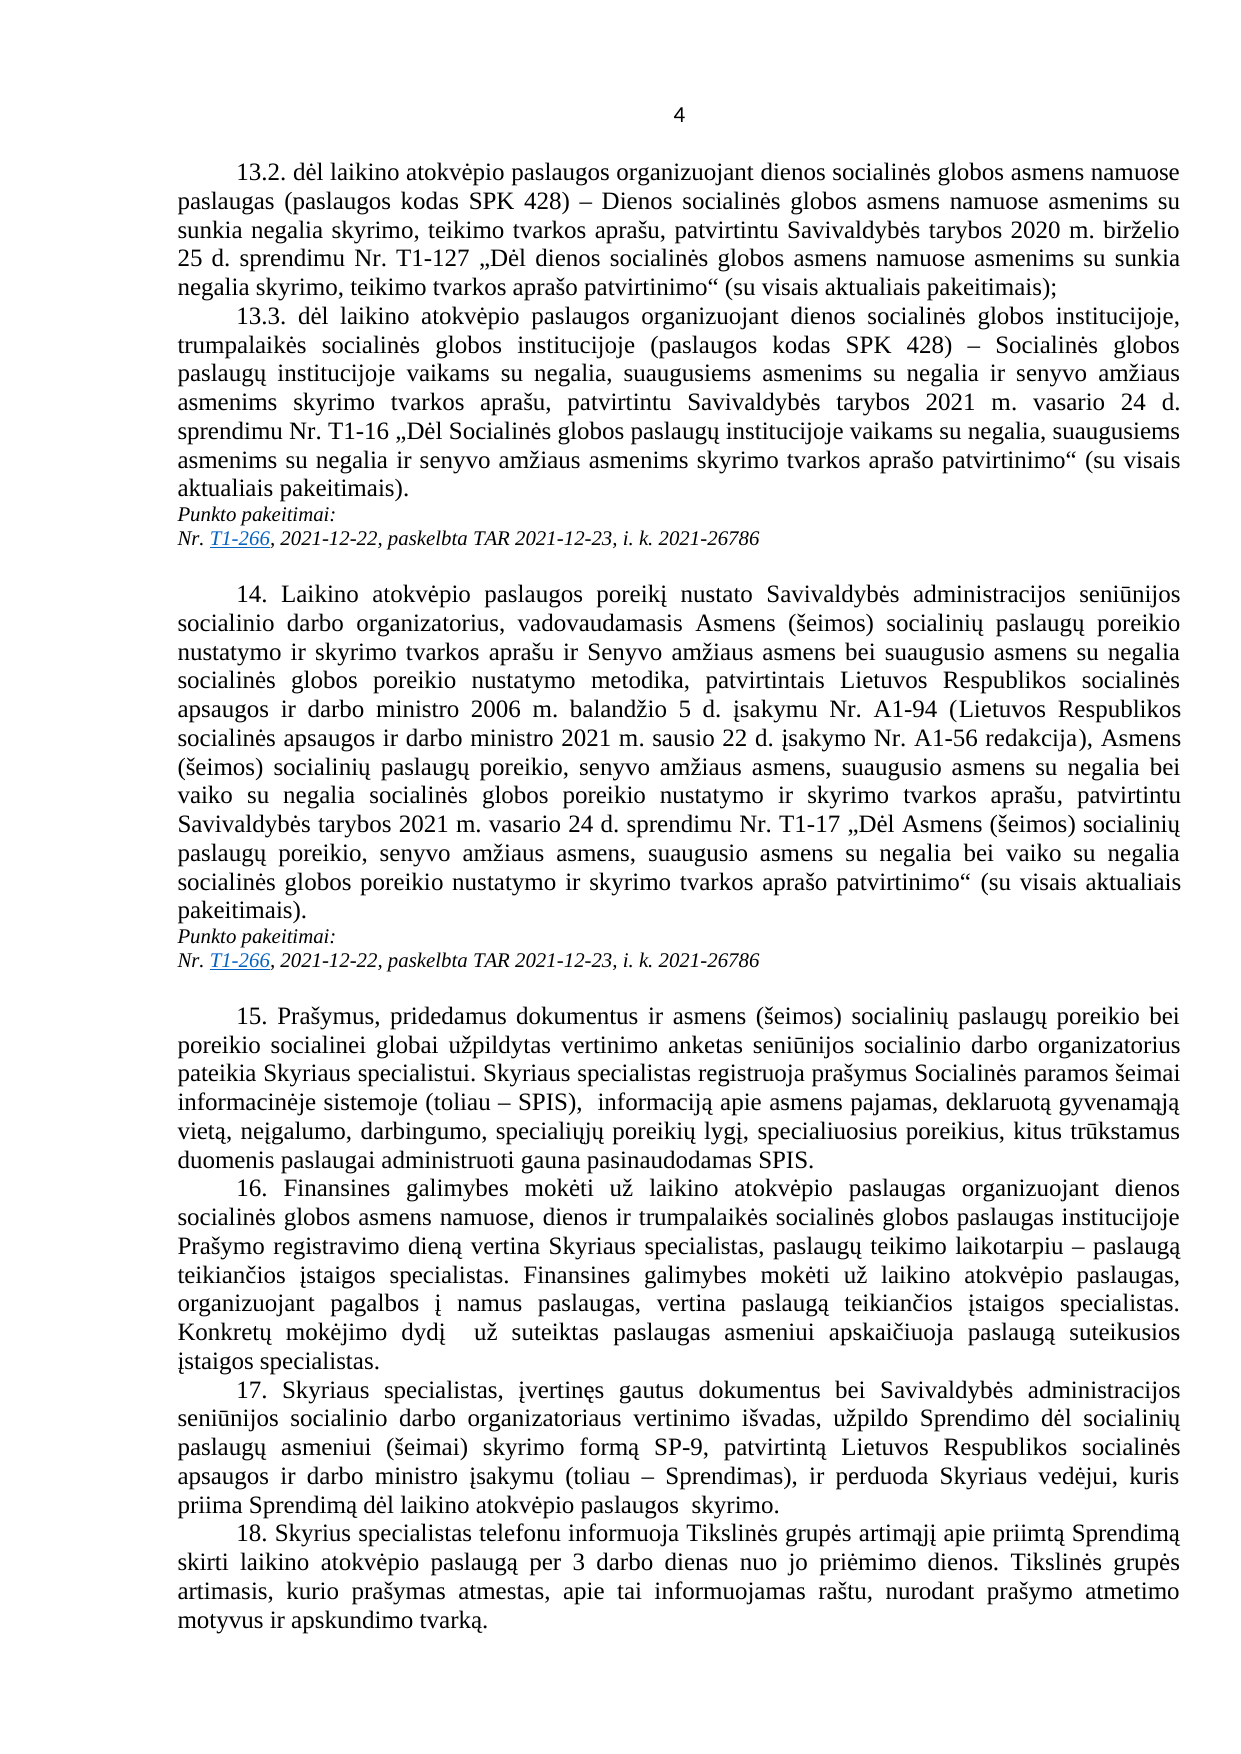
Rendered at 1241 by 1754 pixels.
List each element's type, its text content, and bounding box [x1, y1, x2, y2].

text 15. Prašymus, pridedamus dokumentus ir asmens (šeimos) socialinių paslaugų poreikio bei poreikio socialinei globai užpildytas vertinimo anketas seniūnijos socialinio darbo organizatorius pateikia Skyriaus specialistui. Skyriaus specialistas registruoja prašymus Socialinės paramos šeimai informacinėje sistemoje (toliau – SPIS), informaciją apie asmens pajamas, deklaruotą gyvenamąją vietą, neįgalumo, darbingumo, specialiųjų poreikių lygį, specialiuosius poreikius, kitus trūkstamus duomenis paslaugai administruoti gauna pasinaudodamas SPIS. [177, 1001, 1181, 1173]
text Punkto pakeitimai: [177, 502, 1181, 526]
text 16. Finansines galimybes mokėti už laikino atokvėpio paslaugas organizuojant dienos socialinės globos asmens namuose, dienos ir trumpalaikės socialinės globos paslaugas institucijoje Prašymo registravimo dieną vertina Skyriaus specialistas, paslaugų teikimo laikotarpiu – paslaugą teikiančios įstaigos specialistas. Finansines galimybes mokėti už laikino atokvėpio paslaugas, organizuojant pagalbos į namus paslaugas, vertina paslaugą teikiančios įstaigos specialistas. Konkretų mokėjimo dydį už suteiktas paslaugas asmeniui apskaičiuoja paslaugą suteikusios įstaigos specialistas. [177, 1173, 1181, 1375]
text 13.2. dėl laikino atokvėpio paslaugos organizuojant dienos socialinės globos asmens namuose paslaugas (paslaugos kodas SPK 428) – Dienos socialinės globos asmens namuose asmenims su sunkia negalia skyrimo, teikimo tvarkos aprašu, patvirtintu Savivaldybės tarybos 2020 m. birželio 25 d. sprendimu Nr. T1-127 „Dėl dienos socialinės globos asmens namuose asmenims su sunkia negalia skyrimo, teikimo tvarkos aprašo patvirtinimo“ (su visais aktualiais pakeitimais); [177, 157, 1181, 301]
text 18. Skyrius specialistas telefonu informuoja Tikslinės grupės artimąjį apie priimtą Sprendimą skirti laikino atokvėpio paslaugą per 3 darbo dienas nuo jo priėmimo dienos. Tikslinės grupės artimasis, kurio prašymas atmestas, apie tai informuojamas raštu, nurodant prašymo atmetimo motyvus ir apskundimo tvarką. [177, 1518, 1181, 1633]
text 17. Skyriaus specialistas, įvertinęs gautus dokumentus bei Savivaldybės administracijos seniūnijos socialinio darbo organizatoriaus vertinimo išvadas, užpildo Sprendimo dėl socialinių paslaugų asmeniui (šeimai) skyrimo formą SP-9, patvirtintą Lietuvos Respublikos socialinės apsaugos ir darbo ministro įsakymu (toliau – Sprendimas), ir perduoda Skyriaus vedėjui, kuris priima Sprendimą dėl laikino atokvėpio paslaugos skyrimo. [177, 1375, 1181, 1518]
text 14. Laikino atokvėpio paslaugos poreikį nustato Savivaldybės administracijos seniūnijos socialinio darbo organizatorius, vadovaudamasis Asmens (šeimos) socialinių paslaugų poreikio nustatymo ir skyrimo tvarkos aprašu ir Senyvo amžiaus asmens bei suaugusio asmens su negalia socialinės globos poreikio nustatymo metodika, patvirtintais Lietuvos Respublikos socialinės apsaugos ir darbo ministro 2006 m. balandžio 5 d. įsakymu Nr. A1-94 (Lietuvos Respublikos socialinės apsaugos ir darbo ministro 2021 m. sausio 22 d. įsakymo Nr. A1-56 redakcija), Asmens (šeimos) socialinių paslaugų poreikio, senyvo amžiaus asmens, suaugusio asmens su negalia bei vaiko su negalia socialinės globos poreikio nustatymo ir skyrimo tvarkos aprašu, patvirtintu Savivaldybės tarybos 2021 m. vasario 24 d. sprendimu Nr. T1-17 „Dėl Asmens (šeimos) socialinių paslaugų poreikio, senyvo amžiaus asmens, suaugusio asmens su negalia bei vaiko su negalia socialinės globos poreikio nustatymo ir skyrimo tvarkos aprašo patvirtinimo“ (su visais aktualiais pakeitimais). [177, 579, 1181, 924]
text Nr. T1-266, 2021-12-22, paskelbta TAR 2021-12-23, i. k. 2021-26786 [177, 948, 1181, 972]
text Punkto pakeitimai: [177, 924, 1181, 948]
text 13.3. dėl laikino atokvėpio paslaugos organizuojant dienos socialinės globos institucijoje, trumpalaikės socialinės globos institucijoje (paslaugos kodas SPK 428) – Socialinės globos paslaugų institucijoje vaikams su negalia, suaugusiems asmenims su negalia ir senyvo amžiaus asmenims skyrimo tvarkos aprašu, patvirtintu Savivaldybės tarybos 2021 m. vasario 24 d. sprendimu Nr. T1-16 „Dėl Socialinės globos paslaugų institucijoje vaikams su negalia, suaugusiems asmenims su negalia ir senyvo amžiaus asmenims skyrimo tvarkos aprašo patvirtinimo“ (su visais aktualiais pakeitimais). [177, 301, 1181, 502]
text Nr. T1-266, 2021-12-22, paskelbta TAR 2021-12-23, i. k. 2021-26786 [177, 526, 1181, 550]
